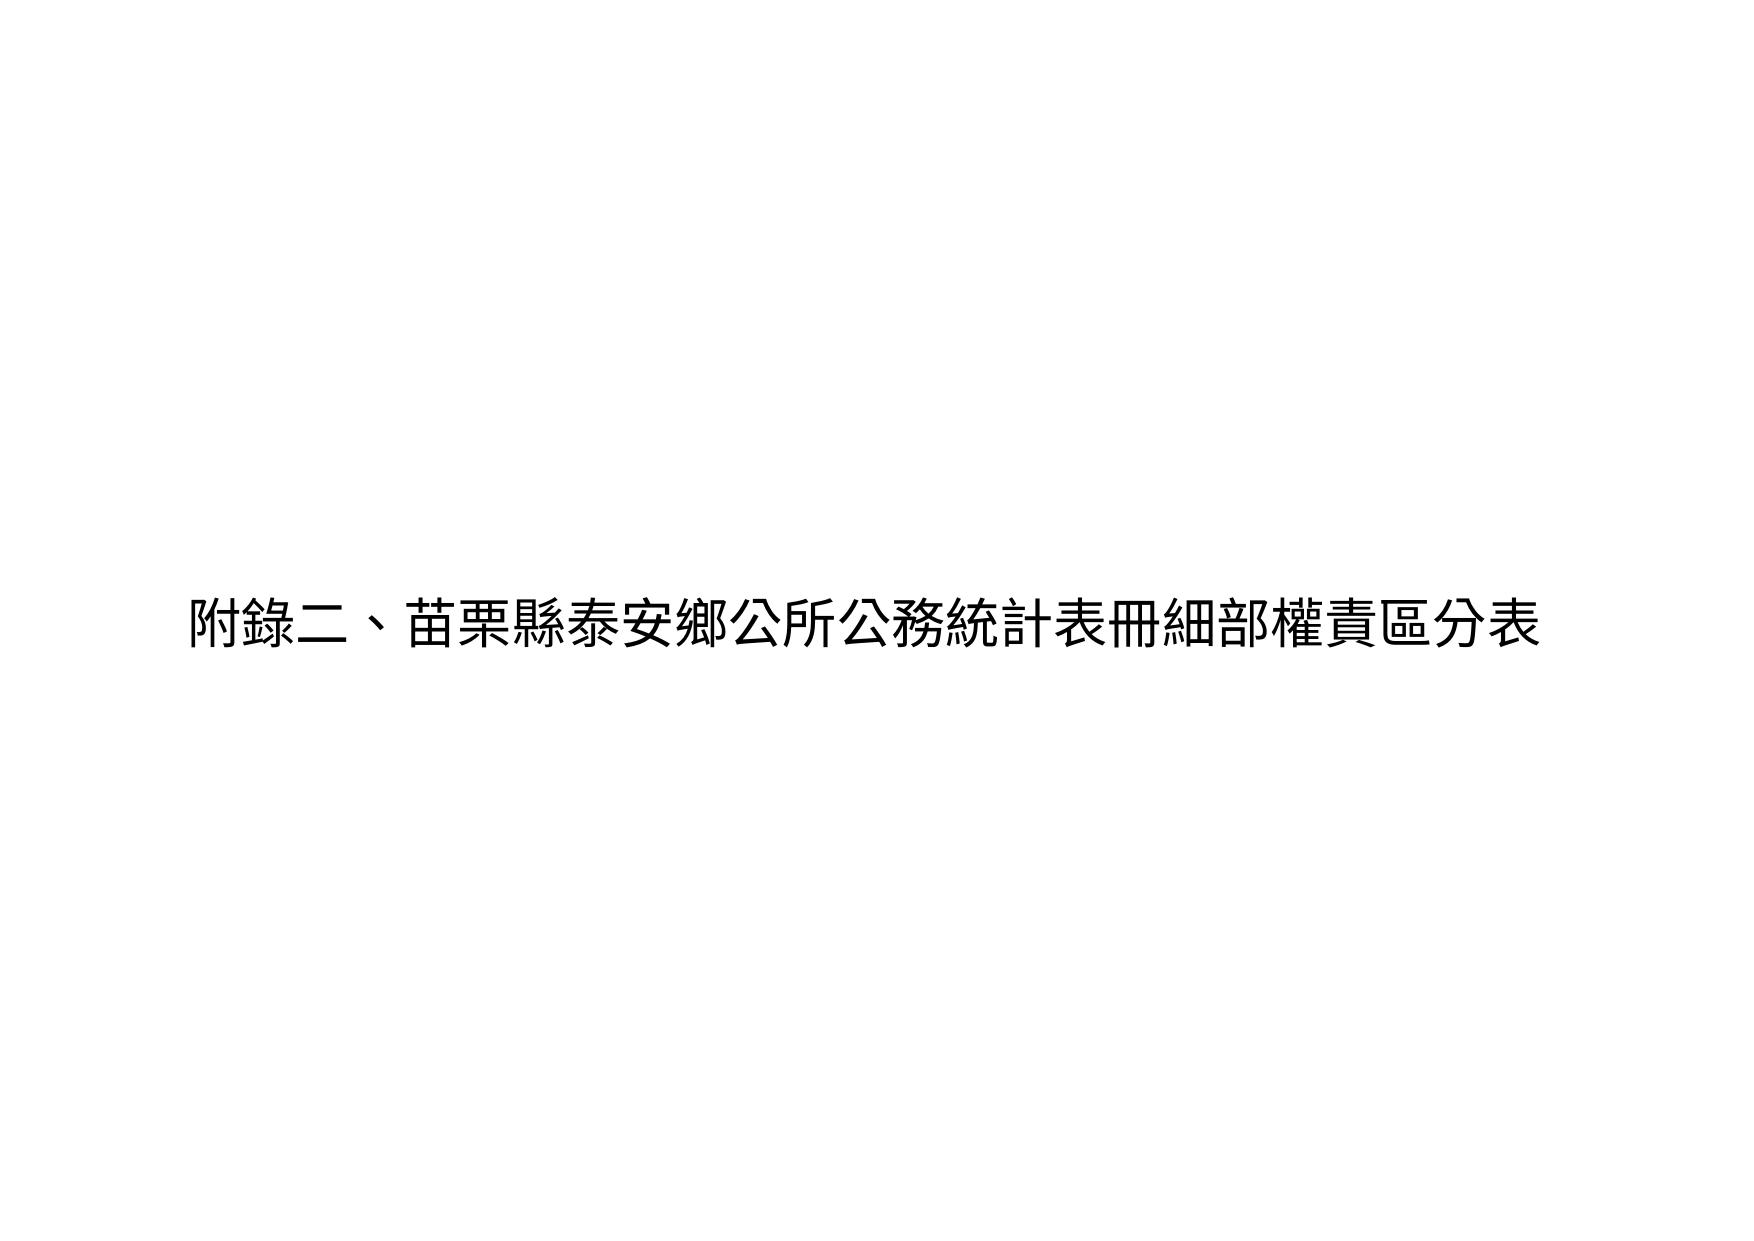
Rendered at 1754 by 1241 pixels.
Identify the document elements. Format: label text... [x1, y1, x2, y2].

text 附錄二、苗栗縣泰安鄉公所公務統計表冊細部權責區分表 [74, 564, 1654, 676]
